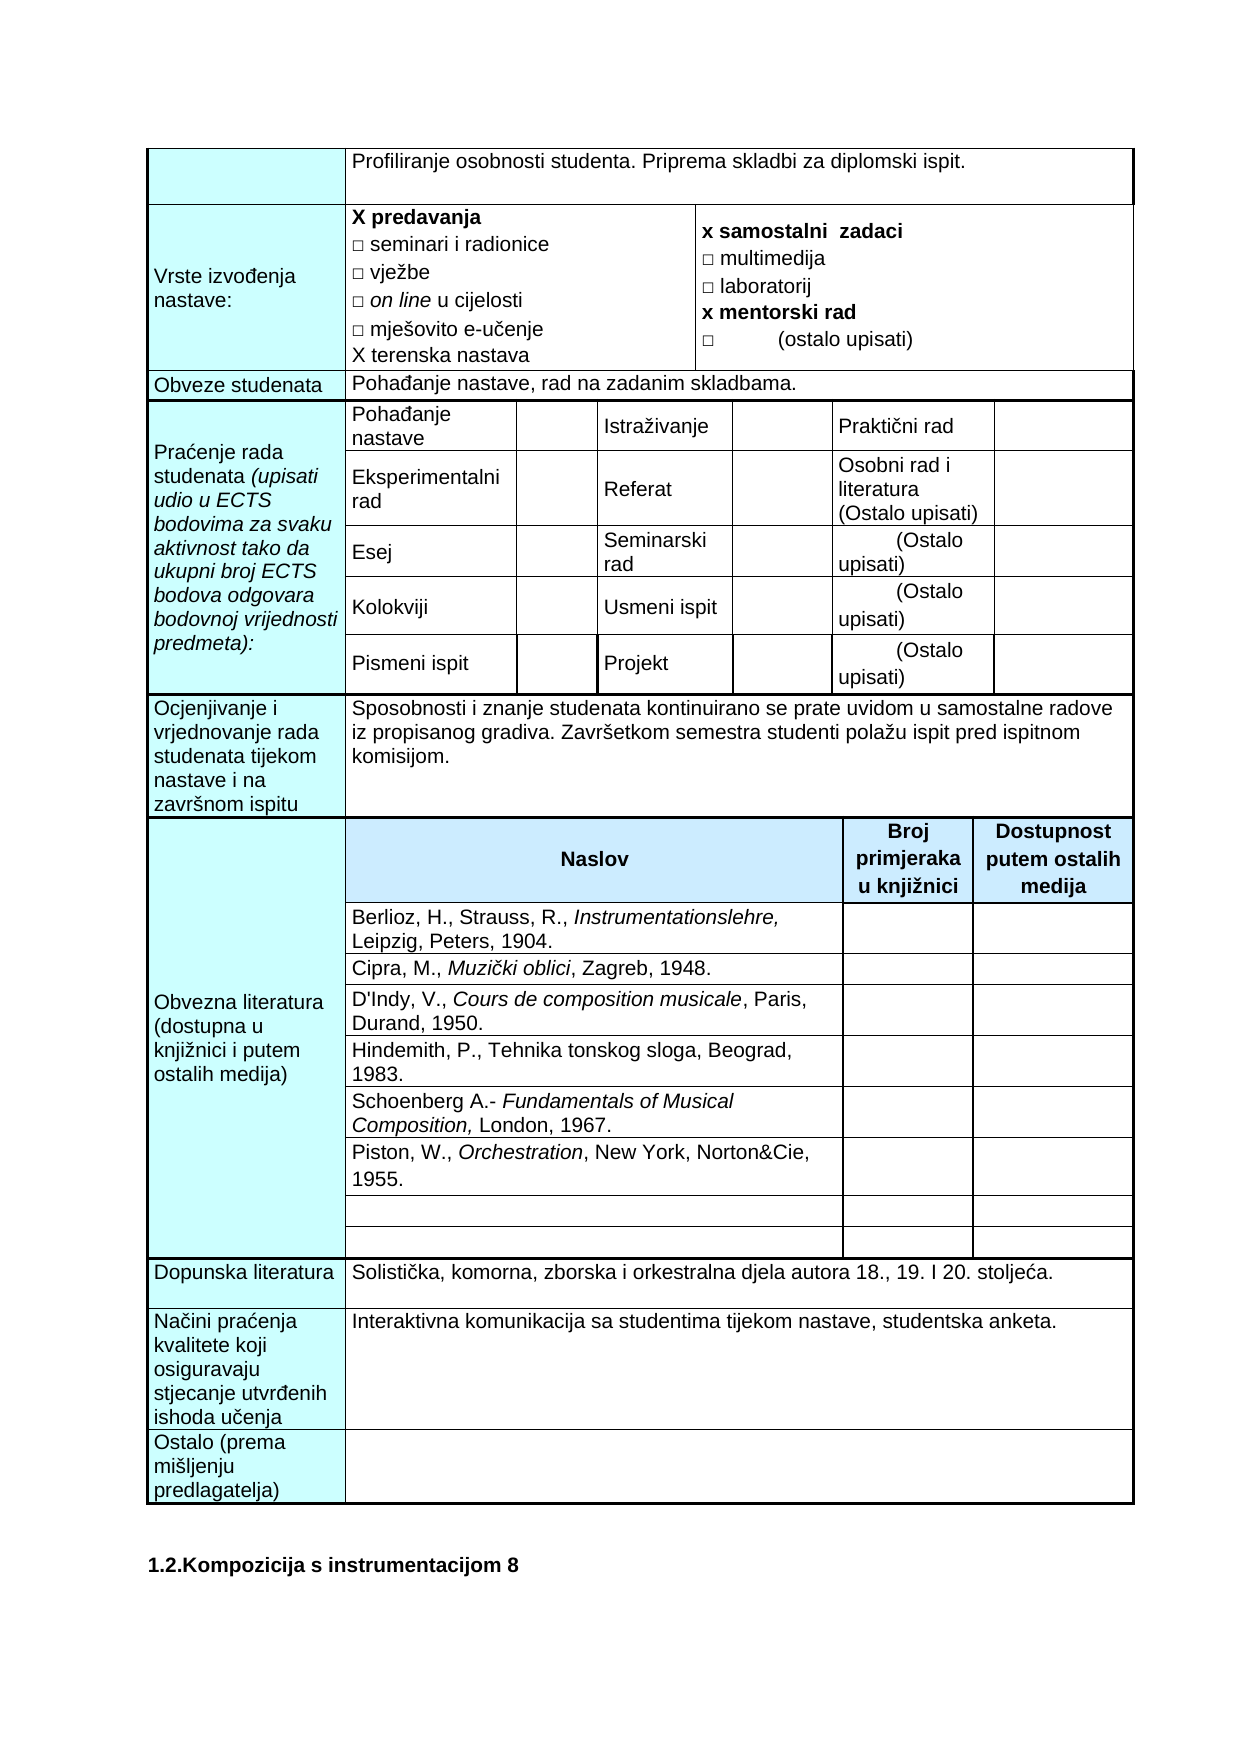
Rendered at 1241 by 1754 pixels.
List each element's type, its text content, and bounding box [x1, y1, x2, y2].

table_cell D'Indy, V., Cours de composition musicale, Paris, Durand, 1950. [346, 985, 842, 1034]
table_cell Cipra, M., Muzički oblici, Zagreb, 1948. [346, 954, 842, 983]
table_cell Dostupnost putem ostalih medija [974, 819, 1132, 902]
table_cell Broj primjeraka u knjižnici [844, 819, 972, 902]
text 1.2.Kompozicija s instrumentacijom 8 [148, 1553, 1093, 1577]
table_cell [995, 635, 1132, 693]
table_cell Seminarski rad [598, 526, 732, 576]
table_cell Esej [346, 526, 516, 576]
table_cell Praćenje rada studenata (upisati udio u ECTS bodovima za svaku aktivnost tako da ukupni broj ECTS bodova odgovara bodovnoj vrijednosti predmeta): [149, 402, 345, 693]
table_cell [974, 1196, 1132, 1226]
table_cell [733, 402, 832, 450]
table_cell Naslov [346, 819, 842, 902]
table_cell Načini praćenja kvalitete koji osiguravaju stjecanje utvrđenih ishoda učenja [149, 1309, 345, 1429]
table_cell Pismeni ispit [346, 635, 516, 693]
table_cell Eksperimentalni rad [346, 451, 516, 525]
table_cell [346, 1430, 1132, 1502]
table_cell [844, 1036, 972, 1086]
table_cell (Ostalo upisati) [833, 635, 993, 693]
table_cell Profiliranje osobnosti studenta. Priprema skladbi za diplomski ispit. [346, 149, 1132, 204]
table_cell Hindemith, P., Tehnika tonskog sloga, Beograd, 1983. [346, 1036, 842, 1086]
table_cell [517, 402, 597, 450]
table_cell [974, 904, 1132, 953]
table_cell Solistička, komorna, zborska i orkestralna djela autora 18., 19. I 20. stoljeća. [346, 1260, 1132, 1308]
table_cell Usmeni ispit [598, 577, 732, 634]
table_cell [995, 451, 1132, 525]
table_cell Projekt [599, 635, 732, 693]
table_cell [733, 526, 832, 576]
table_cell [517, 577, 597, 634]
table_cell [733, 577, 832, 634]
table_cell [517, 526, 597, 576]
table_cell [844, 1196, 972, 1226]
table_cell [734, 635, 831, 693]
table_cell Istraživanje [598, 402, 732, 450]
table_cell Sposobnosti i znanje studenata kontinuirano se prate uvidom u samostalne radove iz propisanog gradiva. Završetkom semestra studenti polažu ispit pred ispitnom komisijom. [346, 696, 1132, 816]
table_cell Ocjenjivanje i vrjednovanje rada studenata tijekom nastave i na završnom ispitu [149, 696, 345, 816]
table_cell x samostalni zadaci ☐ multimedija ☐ laboratorij x mentorski rad ☐ (ostalo upisati) [696, 205, 1133, 370]
table_cell (Ostalo upisati) [833, 577, 994, 634]
table_cell Osobni rad i literatura (Ostalo upisati) [833, 451, 994, 525]
table_cell [844, 985, 972, 1034]
table_cell [733, 451, 832, 525]
table_cell [974, 985, 1132, 1034]
table_cell Piston, W., Orchestration, New York, Norton&Cie, 1955. [346, 1138, 842, 1195]
table_cell [346, 1196, 842, 1226]
table_cell [995, 402, 1132, 450]
table_cell [149, 149, 345, 204]
table_cell [517, 451, 597, 525]
table_cell [844, 1087, 972, 1137]
table_cell Obveze studenata [149, 371, 345, 399]
table_cell X predavanja ☐ seminari i radionice ☐ vježbe ☐ on line u cijelosti ☐ mješovito e-učenje X terenska nastava [346, 205, 695, 370]
table_cell [974, 1036, 1132, 1086]
table_cell [518, 635, 596, 693]
table_cell [844, 954, 972, 983]
table_cell Kolokviji [346, 577, 516, 634]
table_cell Dopunska literatura [149, 1260, 345, 1308]
table_cell Berlioz, H., Strauss, R., Instrumentationslehre, Leipzig, Peters, 1904. [346, 903, 842, 953]
table_cell [974, 954, 1132, 983]
table_cell Vrste izvođenja nastave: [149, 205, 345, 370]
table_cell Pohađanje nastave [346, 402, 516, 450]
table_cell [974, 1138, 1132, 1195]
table_cell Ostalo (prema mišljenju predlagatelja) [149, 1430, 345, 1502]
table_cell [974, 1227, 1132, 1257]
table_cell Referat [598, 451, 732, 525]
table_cell [844, 904, 972, 953]
table_cell Praktični rad [833, 402, 994, 450]
table_cell [844, 1227, 972, 1257]
table_cell Obvezna literatura (dostupna u knjižnici i putem ostalih medija) [149, 819, 345, 1257]
table_cell Pohađanje nastave, rad na zadanim skladbama. [346, 371, 1132, 399]
table_cell Interaktivna komunikacija sa studentima tijekom nastave, studentska anketa. [346, 1309, 1132, 1429]
table_cell Schoenberg A.- Fundamentals of Musical Composition, London, 1967. [346, 1087, 842, 1137]
table_cell [346, 1227, 842, 1257]
table_cell [844, 1138, 972, 1195]
table_cell [995, 577, 1132, 634]
table_cell (Ostalo upisati) [833, 526, 994, 576]
table_cell [995, 526, 1132, 576]
table_cell [974, 1087, 1132, 1137]
